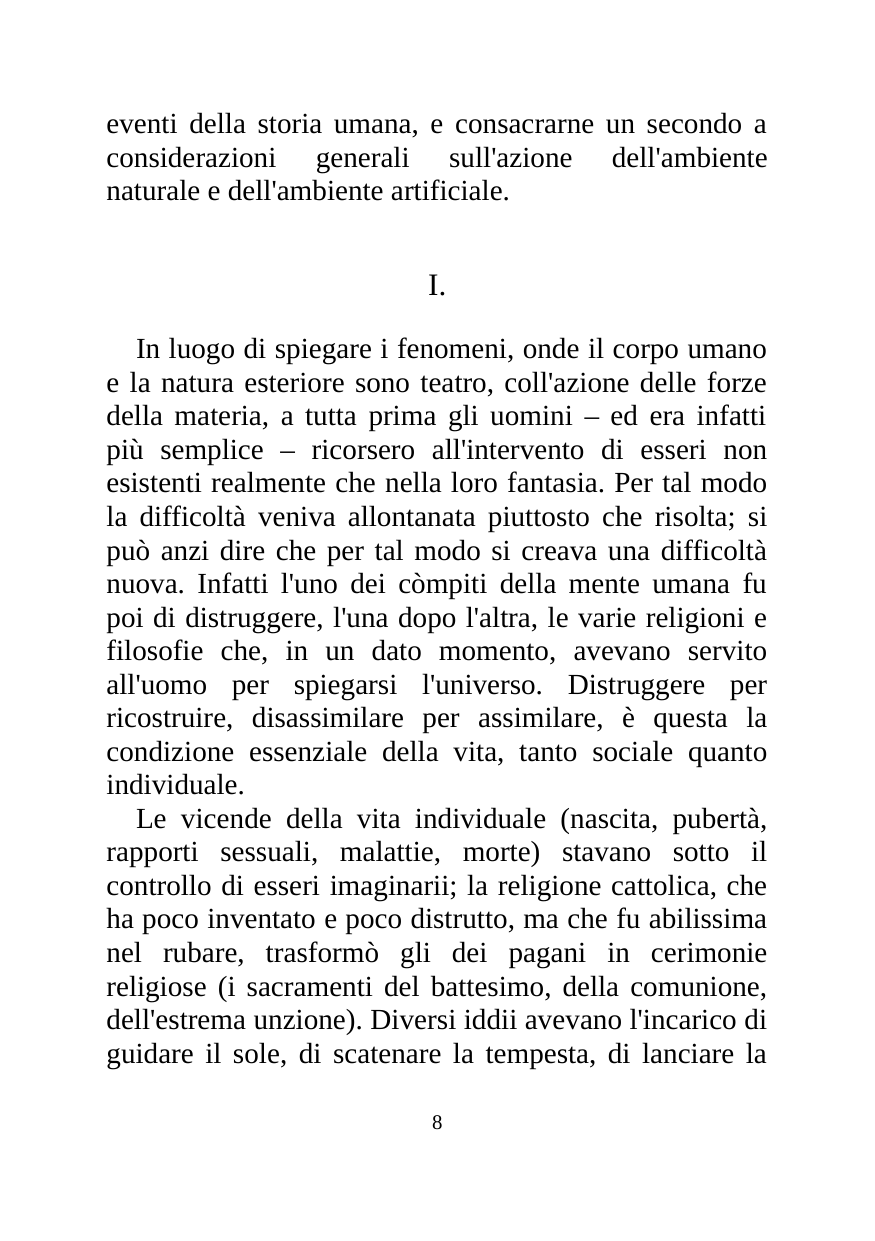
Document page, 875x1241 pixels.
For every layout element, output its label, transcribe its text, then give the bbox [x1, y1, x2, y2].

text eventi della storia umana, e consacrarne un secondo a considerazioni generali sull'azione dell'ambiente naturale e dell'ambiente artificiale. [106, 106, 768, 207]
text Le vicende della vita individuale (nascita, pubertà, rapporti sessuali, malattie, morte) stavano sotto il controllo di esseri imaginarii; la religione cattolica, che ha poco inventato e poco distrutto, ma che fu abilissima nel rubare, trasformò gli dei pagani in cerimonie religiose (i sacramenti del battesimo, della comunione, dell'estrema unzione). Diversi iddii avevano l'incarico di guidare il sole, di scatenare la tempesta, di lanciare la [106, 801, 768, 1069]
text In luogo di spiegare i fenomeni, onde il corpo umano e la natura esteriore sono teatro, coll'azione delle forze della materia, a tutta prima gli uomini – ed era infatti più semplice – ricorsero all'intervento di esseri non esistenti realmente che nella loro fantasia. Per tal modo la difficoltà veniva allontanata piuttosto che risolta; si può anzi dire che per tal modo si creava una difficoltà nuova. Infatti l'uno dei còmpiti della mente umana fu poi di distruggere, l'una dopo l'altra, le varie religioni e filosofie che, in un dato momento, avevano servito all'uomo per spiegarsi l'universo. Distruggere per ricostruire, disassimilare per assimilare, è questa la condizione essenziale della vita, tanto sociale quanto individuale. [106, 331, 768, 801]
subtitle I. [106, 266, 768, 302]
